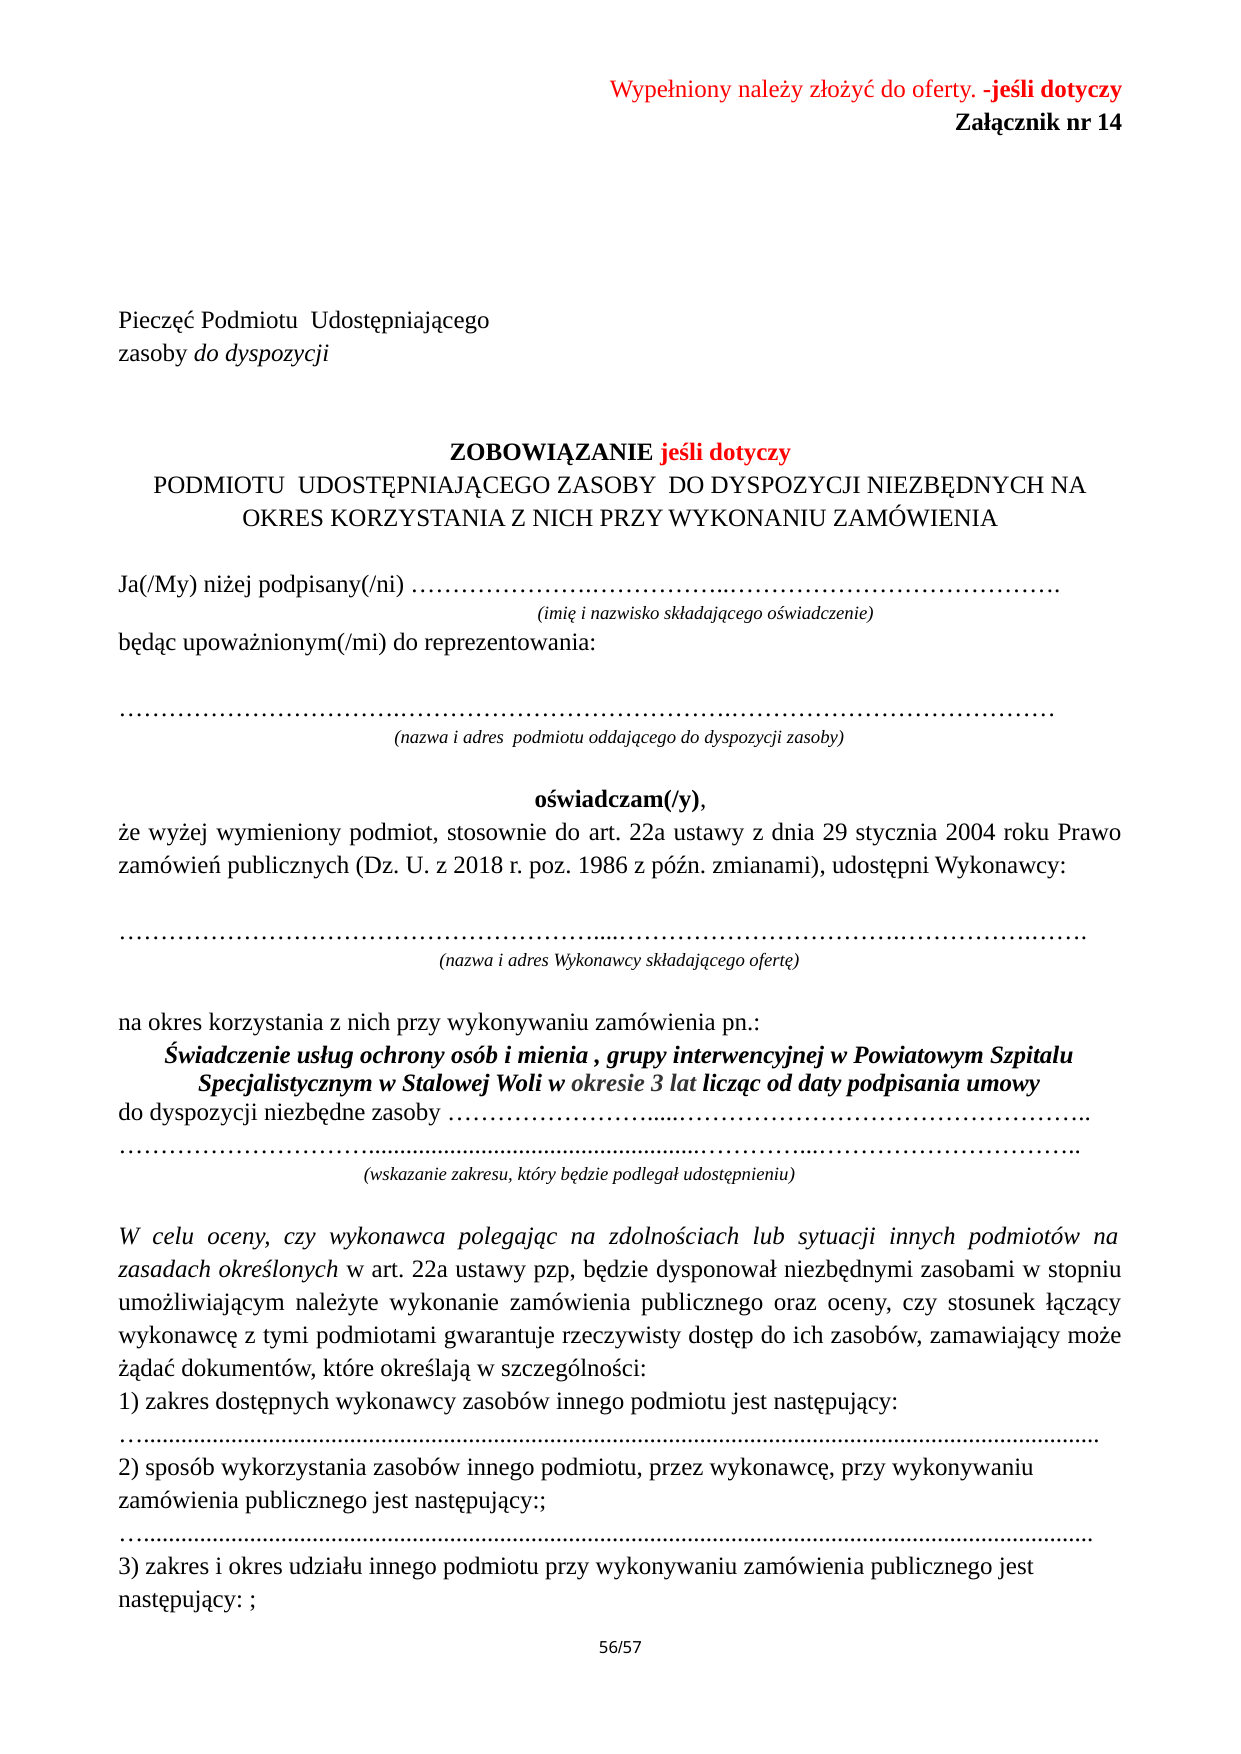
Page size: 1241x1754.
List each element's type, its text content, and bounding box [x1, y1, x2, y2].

text (nazwa i adres podmiotu oddającego do dyspozycji zasoby) [118, 726, 1122, 747]
text że wyżej wymieniony podmiot, stosownie do art. 22a ustawy z dnia 29 stycznia 2004 roku Prawo zamówień publicznych (Dz. U. z 2018 r. poz. 1986 z późn. zmianami), udostępni Wykonawcy: [118, 817, 1122, 878]
text …........................................................................................................................................................ [118, 1518, 1122, 1547]
text PODMIOTU UDOSTĘPNIAJĄCEGO ZASOBY DO DYSPOZYCJI NIEZBĘDNYCH NA OKRES KORZYSTANIA Z NICH PRZY WYKONANIU ZAMÓWIENIA [118, 470, 1122, 532]
text 3) zakres i okres udziału innego podmiotu przy wykonywaniu zamówienia publicznego jest następujący: ; [118, 1551, 1122, 1613]
text Wypełniony należy złożyć do oferty. -jeśli dotyczy [118, 74, 1122, 102]
text na okres korzystania z nich przy wykonywaniu zamówienia pn.: [118, 1007, 1122, 1035]
text 2) sposób wykorzystania zasobów innego podmiotu, przez wykonawcę, przy wykonywaniu zamówienia publicznego jest następujący:; [118, 1452, 1122, 1514]
text (imię i nazwisko składającego oświadczenie) [537, 602, 1122, 624]
text będąc upoważnionym(/mi) do reprezentowania: [118, 627, 1122, 656]
text (wskazanie zakresu, który będzie podlegał udostępnieniu) [363, 1163, 1122, 1185]
text …………………………………………………....…………………………….…………….……. [118, 916, 1122, 944]
text (nazwa i adres Wykonawcy składającego ofertę) [118, 949, 1122, 970]
text …………………………….………………………………….………………………………… [118, 693, 1122, 722]
text ZOBOWIĄZANIE jeśli dotyczy [118, 437, 1122, 466]
text 1) zakres dostępnych wykonawcy zasobów innego podmiotu jest następujący: [118, 1386, 1122, 1415]
text Pieczęć Podmiotu Udostępniającego [118, 305, 1122, 334]
text ………………………….....................................................…………...………………………….. [118, 1130, 1122, 1159]
text oświadczam(/y), [118, 784, 1122, 812]
text W celu oceny, czy wykonawca polegając na zdolnościach lub sytuacji innych podmiotów na zasadach określonych w art. 22a ustawy pzp, będzie dysponował niezbędnymi zasobami w stopniu umożliwiającym należyte wykonanie zamówienia publicznego oraz oceny, czy stosunek łączący wykonawcę z tymi podmiotami gwarantuje rzeczywisty dostęp do ich zasobów, zamawiający może żądać dokumentów, które określają w szczególności: [118, 1221, 1122, 1382]
text Ja(/My) niżej podpisany(/ni) ………………….……………..…………………………………. [118, 569, 1122, 598]
text do dyspozycji niezbędne zasoby …………………….....………………………………………….. [118, 1097, 1122, 1126]
text Świadczenie usług ochrony osób i mienia , grupy interwencyjnej w Powiatowym Szpitalu Specjalistycznym w Stalowej Woli w okresie 3 lat licząc od daty podpisania umowy [118, 1040, 1122, 1097]
text …......................................................................................................................................................... [118, 1419, 1122, 1448]
text zasoby do dyspozycji [118, 338, 1122, 367]
text Załącznik nr 14 [118, 107, 1122, 136]
